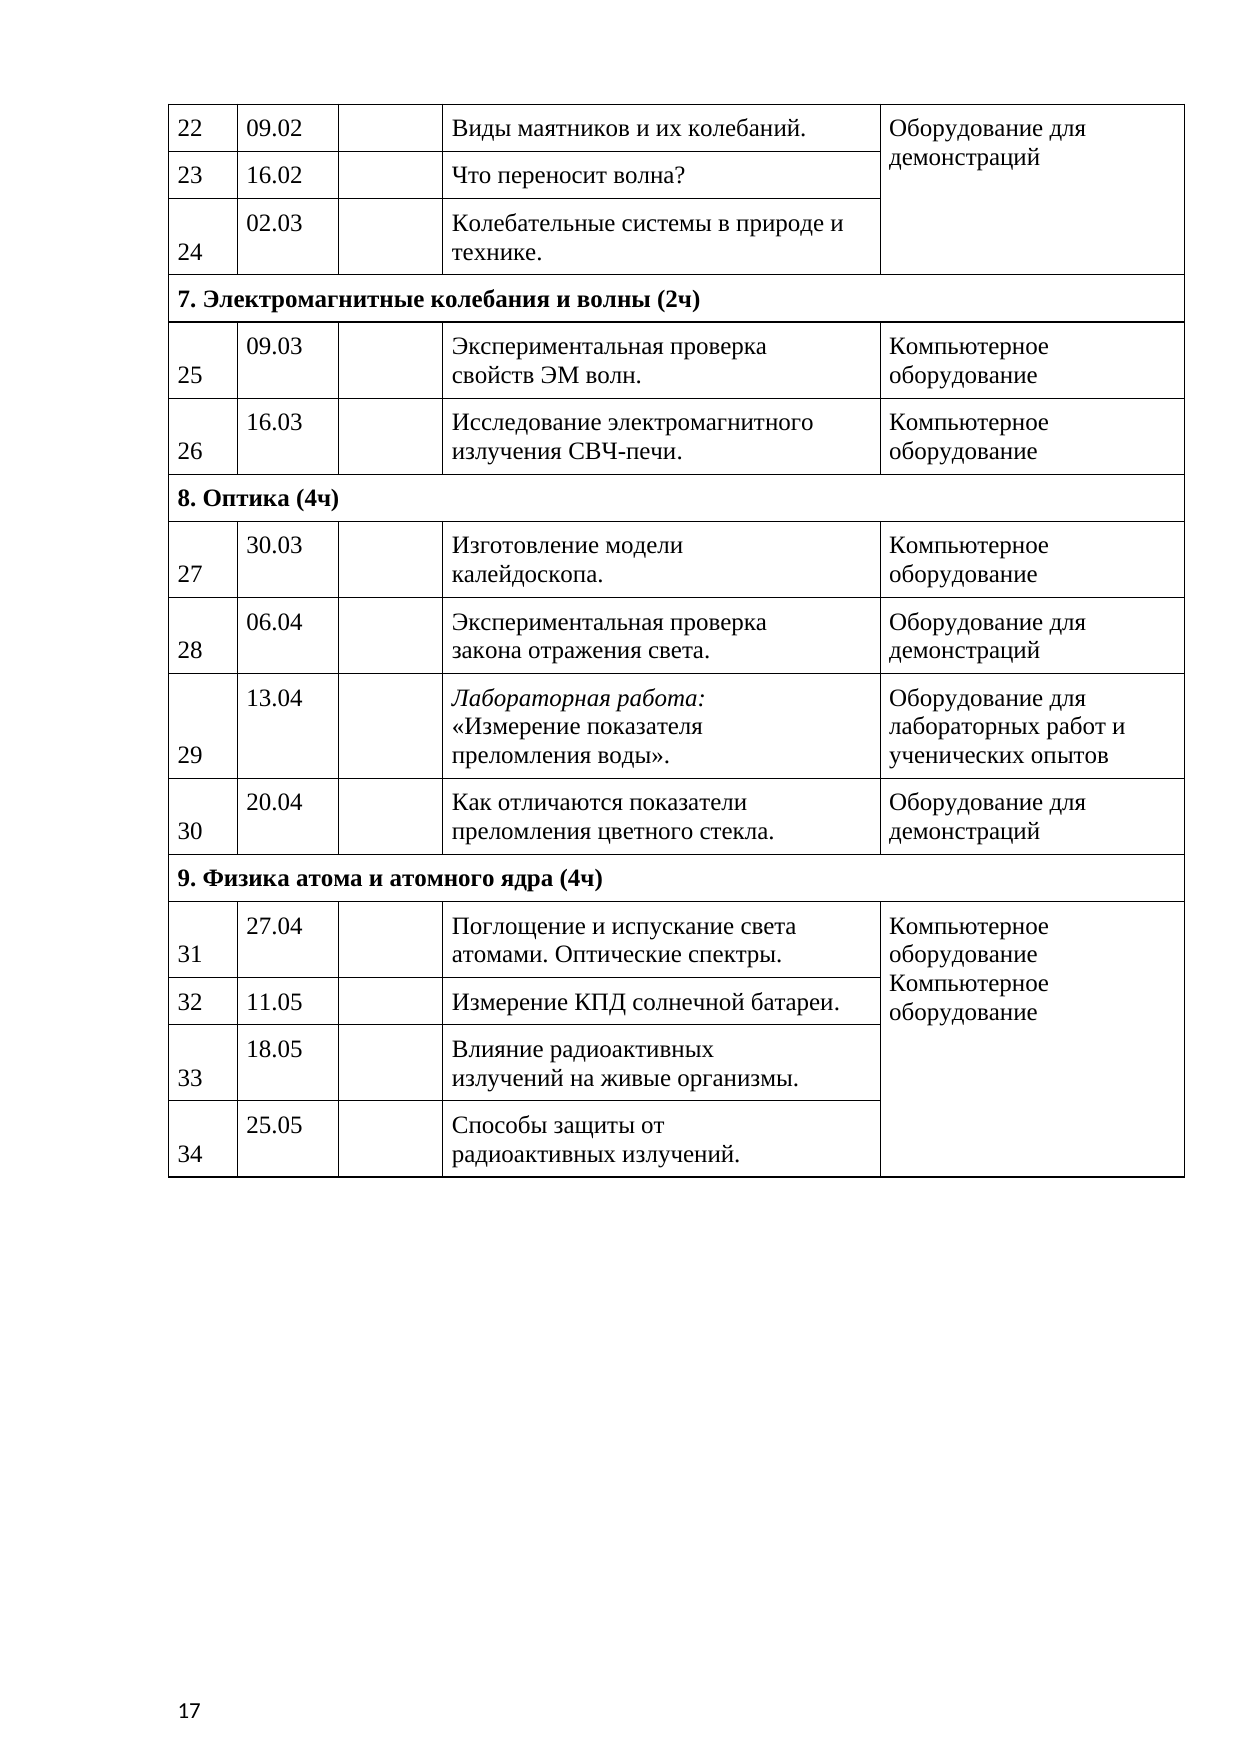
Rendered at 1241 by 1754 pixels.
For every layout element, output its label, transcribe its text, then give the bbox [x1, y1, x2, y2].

table_cell 09.02 [238, 105, 338, 151]
table_cell [339, 598, 442, 673]
table_cell Что переносит волна? [443, 152, 880, 198]
table_cell Компьютерное оборудование [881, 522, 1184, 597]
table_cell Оборудование для демонстраций [881, 105, 1184, 274]
table_cell [339, 522, 442, 597]
table_cell Влияние радиоактивных излучений на живые организмы. [443, 1025, 880, 1100]
table_cell Поглощение и испускание света атомами. Оптические спектры. [443, 902, 880, 977]
table_cell Лабораторная работа: «Измерение показателя преломления воды». [443, 674, 880, 778]
table_cell 31 [169, 902, 237, 977]
table_cell [339, 199, 442, 274]
table_cell 06.04 [238, 598, 338, 673]
table_cell Измерение КПД солнечной батареи. [443, 978, 880, 1024]
table_cell Способы защиты от радиоактивных излучений. [443, 1101, 880, 1176]
table_cell 32 [169, 978, 237, 1024]
table_cell 16.02 [238, 152, 338, 198]
table_cell 20.04 [238, 779, 338, 854]
table_cell Виды маятников и их колебаний. [443, 105, 880, 151]
table_cell [339, 1101, 442, 1176]
table_cell Оборудование для демонстраций [881, 779, 1184, 854]
table_cell [339, 105, 442, 151]
table_cell [339, 399, 442, 473]
table_cell Экспериментальная проверка свойств ЭМ волн. [443, 323, 880, 397]
table_cell [339, 674, 442, 778]
table_cell [339, 323, 442, 397]
table_cell 25 [169, 323, 237, 397]
table_cell Колебательные системы в природе и технике. [443, 199, 880, 274]
table_cell 30 [169, 779, 237, 854]
table_cell 24 [169, 199, 237, 274]
table_cell 28 [169, 598, 237, 673]
table_cell Исследование электромагнитного излучения СВЧ-печи. [443, 399, 880, 473]
table_cell Компьютерное оборудование [881, 323, 1184, 397]
table_cell Компьютерное оборудование [881, 399, 1184, 473]
table_cell 7. Электромагнитные колебания и волны (2ч) [169, 275, 1184, 321]
table_cell [339, 1025, 442, 1100]
table_cell Оборудование для лабораторных работ и ученических опытов [881, 674, 1184, 778]
table_cell 33 [169, 1025, 237, 1100]
table_cell Оборудование для демонстраций [881, 598, 1184, 673]
table_cell [339, 779, 442, 854]
table_cell Экспериментальная проверка закона отражения света. [443, 598, 880, 673]
table_cell [339, 902, 442, 977]
table_cell Компьютерное оборудование Компьютерное оборудование [881, 902, 1184, 1176]
table_cell 25.05 [238, 1101, 338, 1176]
table_cell 26 [169, 399, 237, 473]
table_cell 34 [169, 1101, 237, 1176]
table_cell 09.03 [238, 323, 338, 397]
table_cell [339, 152, 442, 198]
table_cell 18.05 [238, 1025, 338, 1100]
table_cell 02.03 [238, 199, 338, 274]
table_cell Как отличаются показатели преломления цветного стекла. [443, 779, 880, 854]
table_cell 13.04 [238, 674, 338, 778]
table_cell 16.03 [238, 399, 338, 473]
table_cell 29 [169, 674, 237, 778]
table_cell 11.05 [238, 978, 338, 1024]
table_cell 30.03 [238, 522, 338, 597]
table_cell 8. Оптика (4ч) [169, 475, 1184, 521]
table_cell 27 [169, 522, 237, 597]
table_cell 9. Физика атома и атомного ядра (4ч) [169, 855, 1184, 901]
table_cell Изготовление модели калейдоскопа. [443, 522, 880, 597]
table_cell [339, 978, 442, 1024]
table_cell 27.04 [238, 902, 338, 977]
table_cell 23 [169, 152, 237, 198]
table_cell 22 [169, 105, 237, 151]
